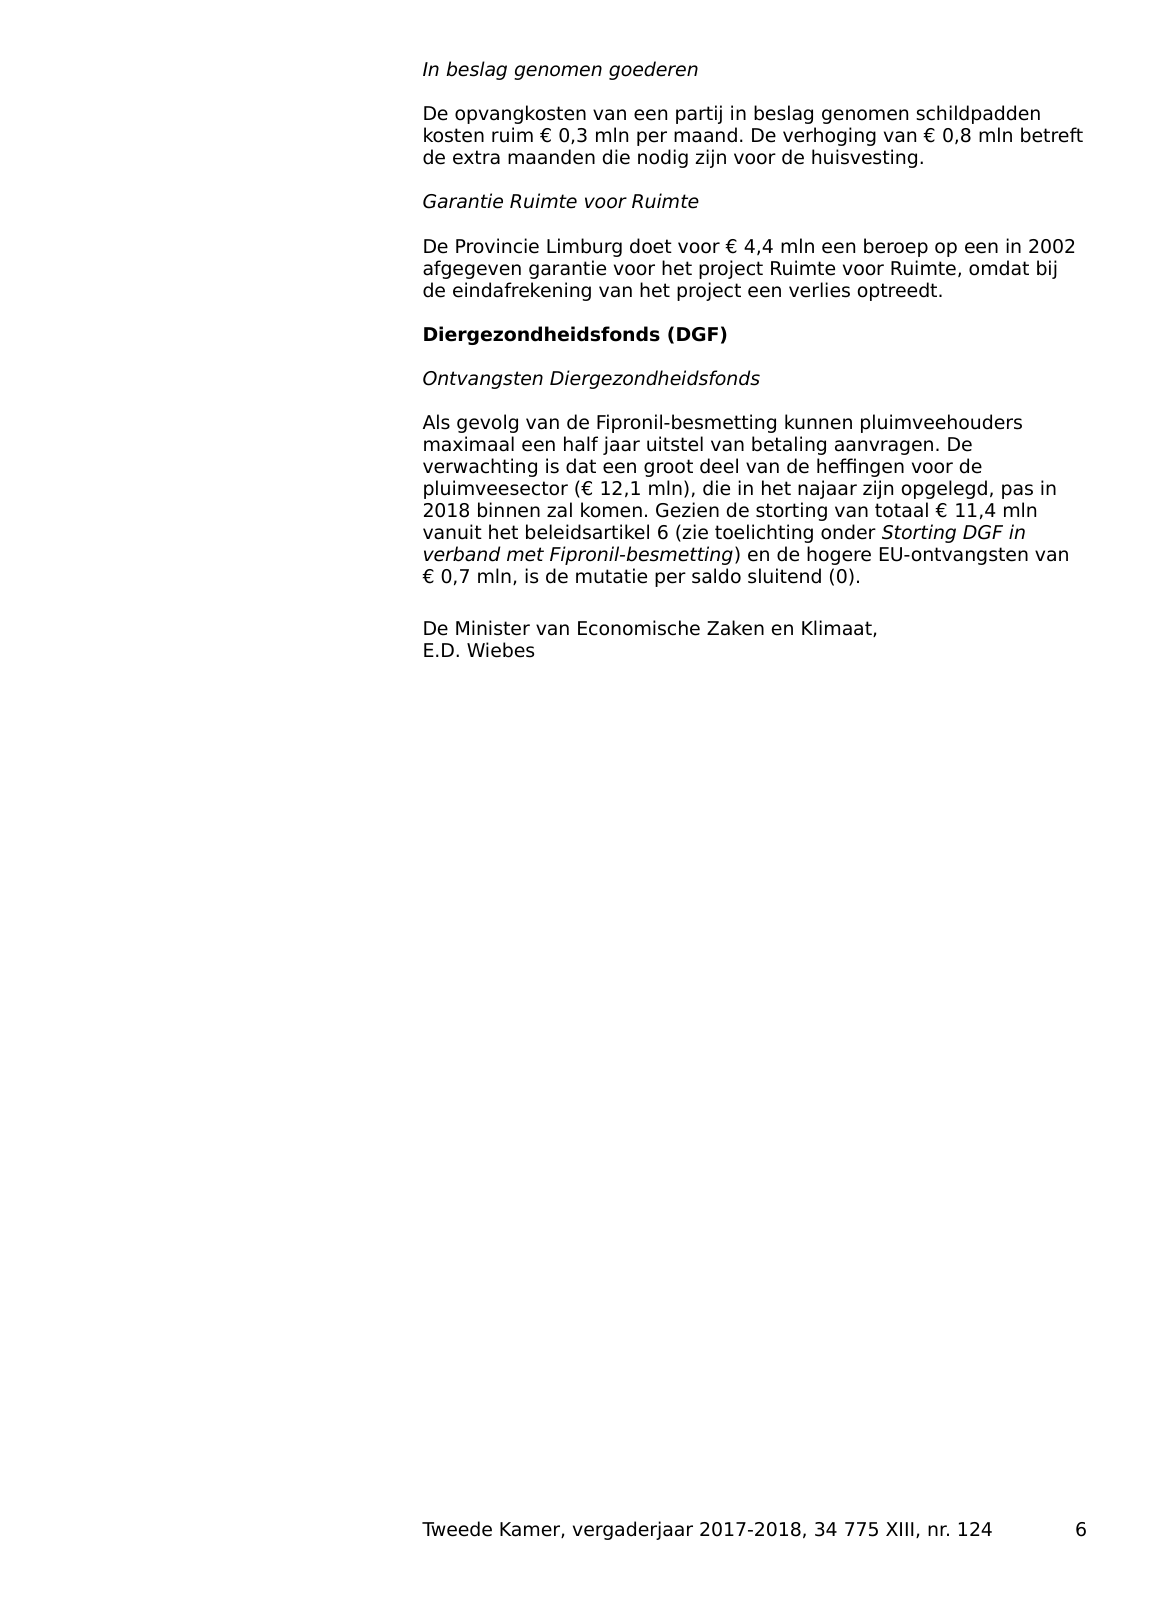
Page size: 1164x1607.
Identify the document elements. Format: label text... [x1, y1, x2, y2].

text De Provincie Limburg doet voor € 4,4 mln een beroep op een in 2002 afgegeven garantie voor het project Ruimte voor Ruimte, omdat bij de eindafrekening van het project een verlies optreedt. [422, 236, 1087, 301]
subtitle Garantie Ruimte voor Ruimte [422, 191, 1087, 213]
text Als gevolg van de Fipronil-besmetting kunnen pluimveehouders maximaal een half jaar uitstel van betaling aanvragen. De verwachting is dat een groot deel van de heffingen voor de pluimveesector (€ 12,1 mln), die in het najaar zijn opgelegd, pas in 2018 binnen zal komen. Gezien de storting van totaal € 11,4 mln vanuit het beleidsartikel 6 (zie toelichting onder Storting DGF in verband met Fipronil-besmetting) en de hogere EU-ontvangsten van € 0,7 mln, is de mutatie per saldo sluitend (0). [422, 412, 1087, 588]
subtitle Diergezondheidsfonds (DGF) [422, 324, 1087, 346]
text De Minister van Economische Zaken en Klimaat, E.D. Wiebes [422, 618, 1087, 662]
subtitle Ontvangsten Diergezondheidsfonds [422, 368, 1087, 390]
text De opvangkosten van een partij in beslag genomen schildpadden kosten ruim € 0,3 mln per maand. De verhoging van € 0,8 mln betreft de extra maanden die nodig zijn voor de huisvesting. [422, 103, 1087, 169]
subtitle In beslag genomen goederen [422, 59, 1087, 81]
